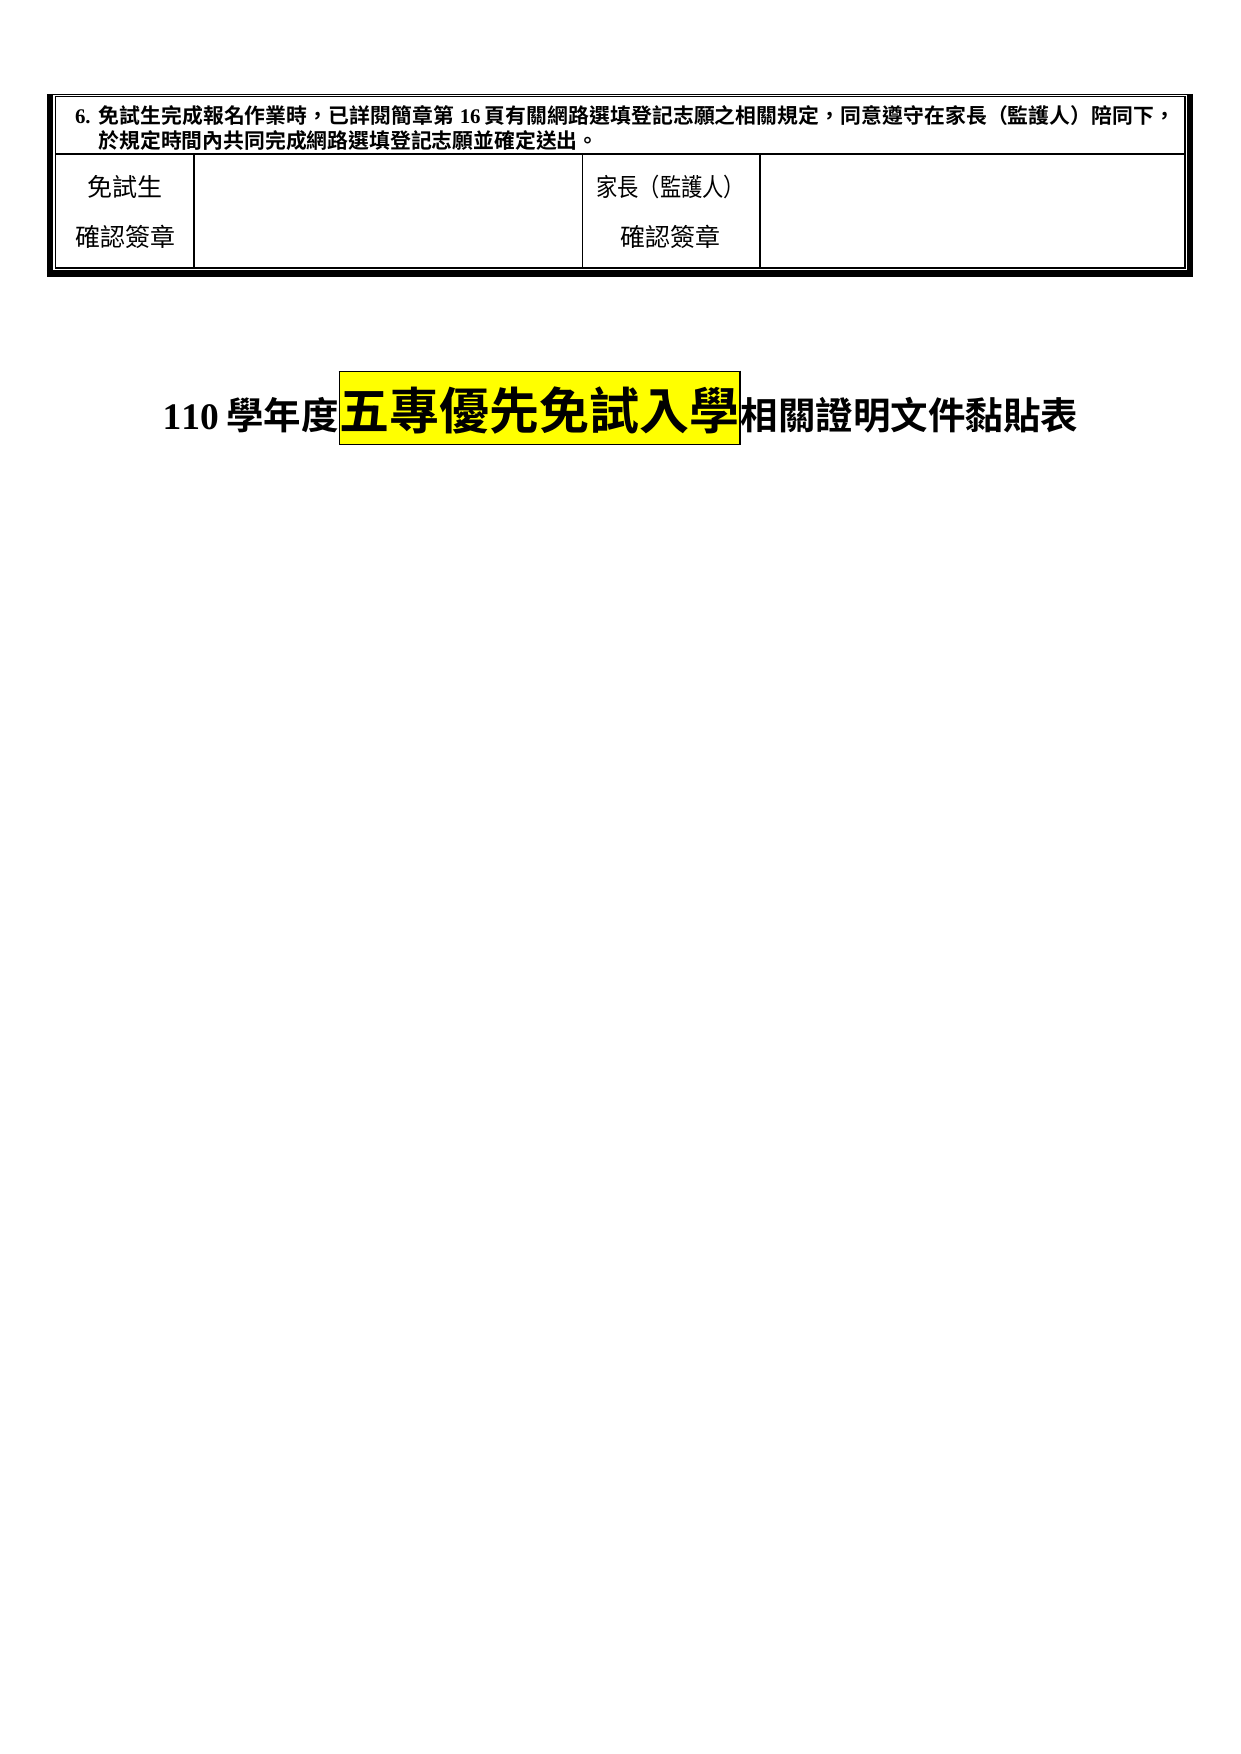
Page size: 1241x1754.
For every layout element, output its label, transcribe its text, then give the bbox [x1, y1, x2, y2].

table_cell 報名及填表注意事項： 證明文件類別欄位請務必勾選，若證明文件係由免試生自行提供，請勾選「浮貼證明文件」並將證明文件黏貼於本表背面「積分證明單浮貼處」，若免試生就讀國中提供加蓋學校戳章的比序項目積分證明單，則請勾選「國中學校證明單」並將證明單釘於報名表後。 免試生僅需自行提供就讀國中出具比序項目積分證明單中未出具之積分項目證明文件。 ※欄位由國中報名學校或招生委員會填寫，其餘欄位請免試生親自正楷詳實填寫。 免試生完成報名作業時，已詳閱簡章第6頁有關本會對於免試生個人資料使用範圍、目的、對象及使用期間等相關規範，並同意本委員會逕行向國立臺灣師範大學心理與教育測驗研究發展中心索取國中教育會考成績，並進行後續處理。 免試生完成報名作業時，已詳實檢閱國中提供之「110學年度五專入學專用優先免試入學超額比序項目積分證明單」內各項積分登載正確，及所檢附之國中學校積分證明單及各項證明文件皆已符合簡章所列規定。 免試生完成報名作業時，已詳閱簡章第16頁有關網路選填登記志願之相關規定，同意遵守在家長（監護人）陪同下，於規定時間內共同完成網路選填登記志願並確定送出。 [56, 97, 1184, 153]
table_cell 家長（監護人） 確認簽章 [583, 155, 759, 267]
text 110學年度五專優先免試入學 [59, 370, 740, 445]
text 相關證明文件黏貼表 [741, 370, 1181, 445]
table_cell 免試生 確認簽章 [56, 155, 193, 267]
table_cell [195, 155, 582, 267]
table_cell [761, 155, 1184, 267]
